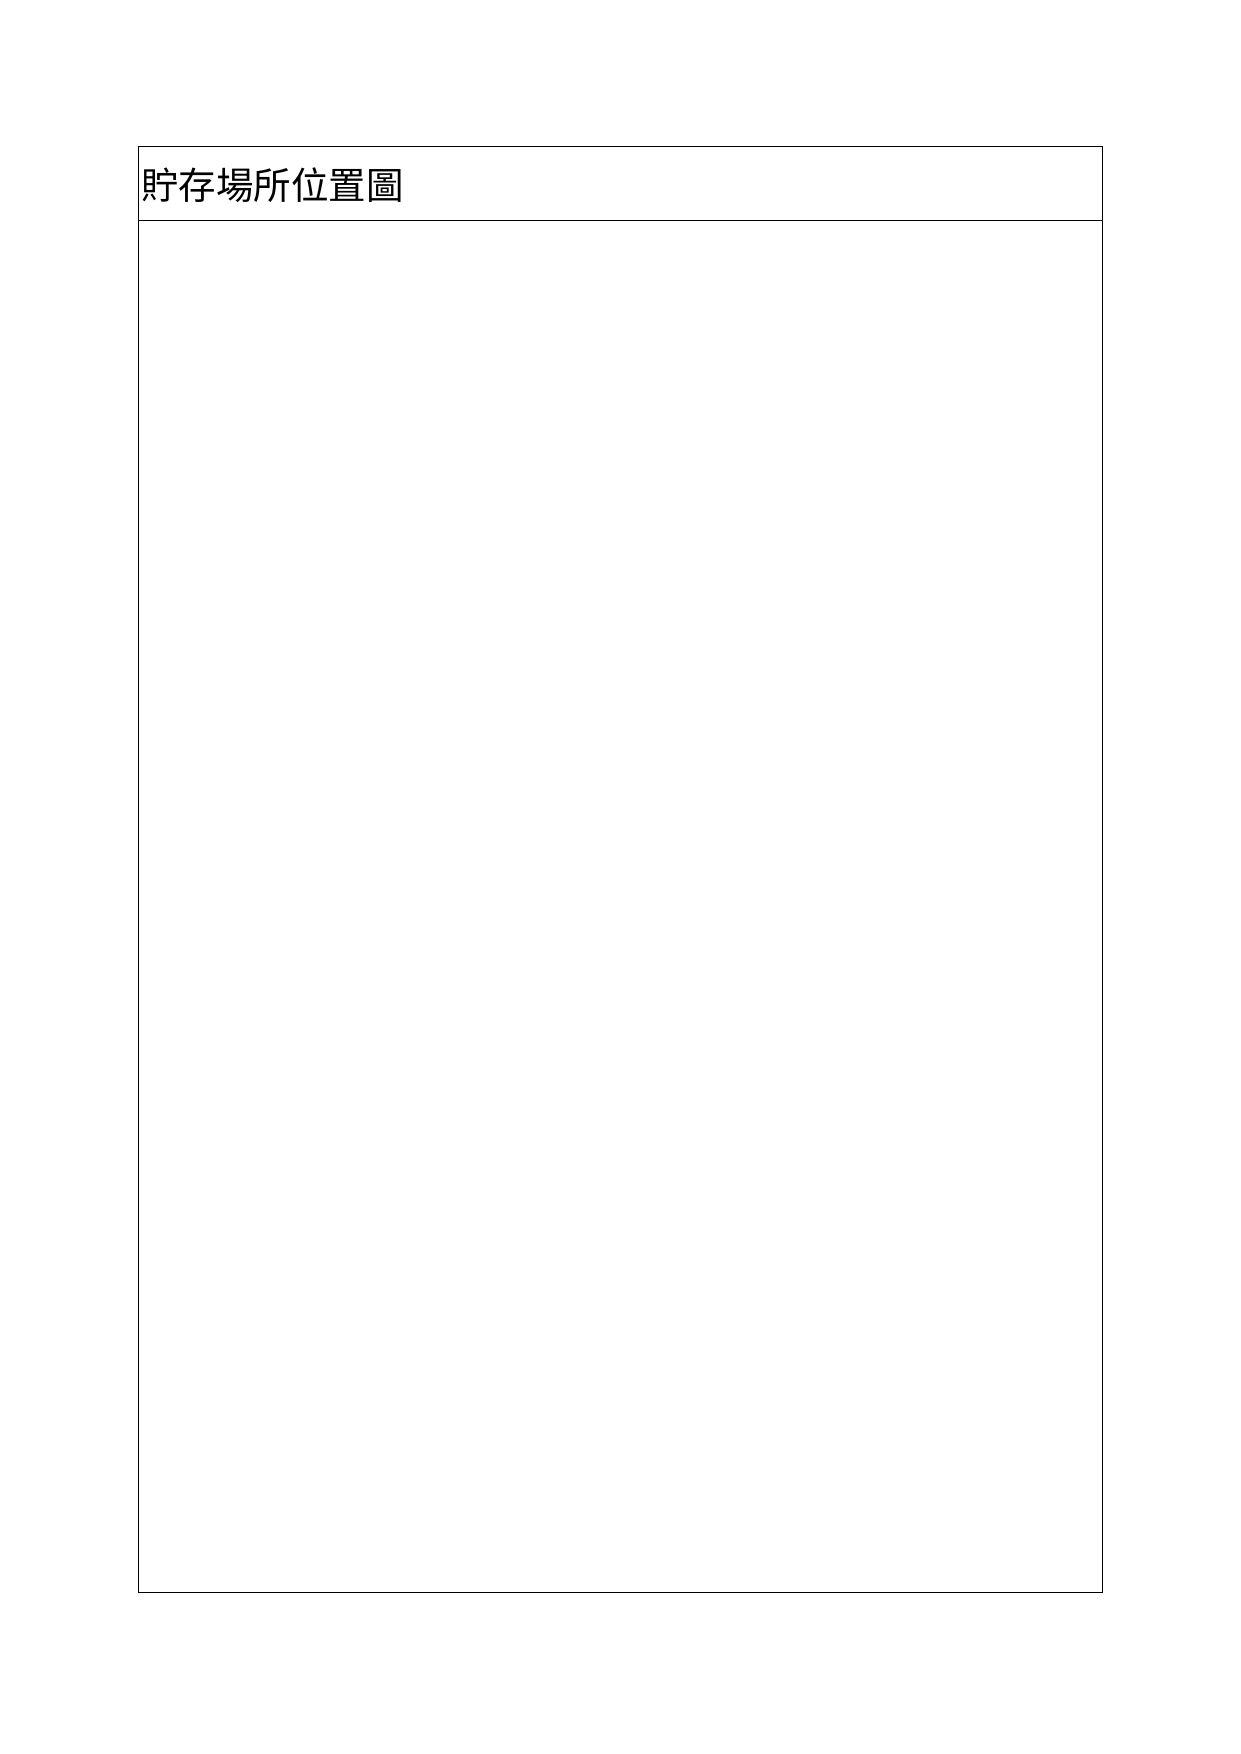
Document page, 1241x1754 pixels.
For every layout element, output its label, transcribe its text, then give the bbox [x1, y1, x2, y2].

table_header 貯存場所位置圖 [139, 147, 1102, 220]
table_cell [139, 221, 1102, 1592]
